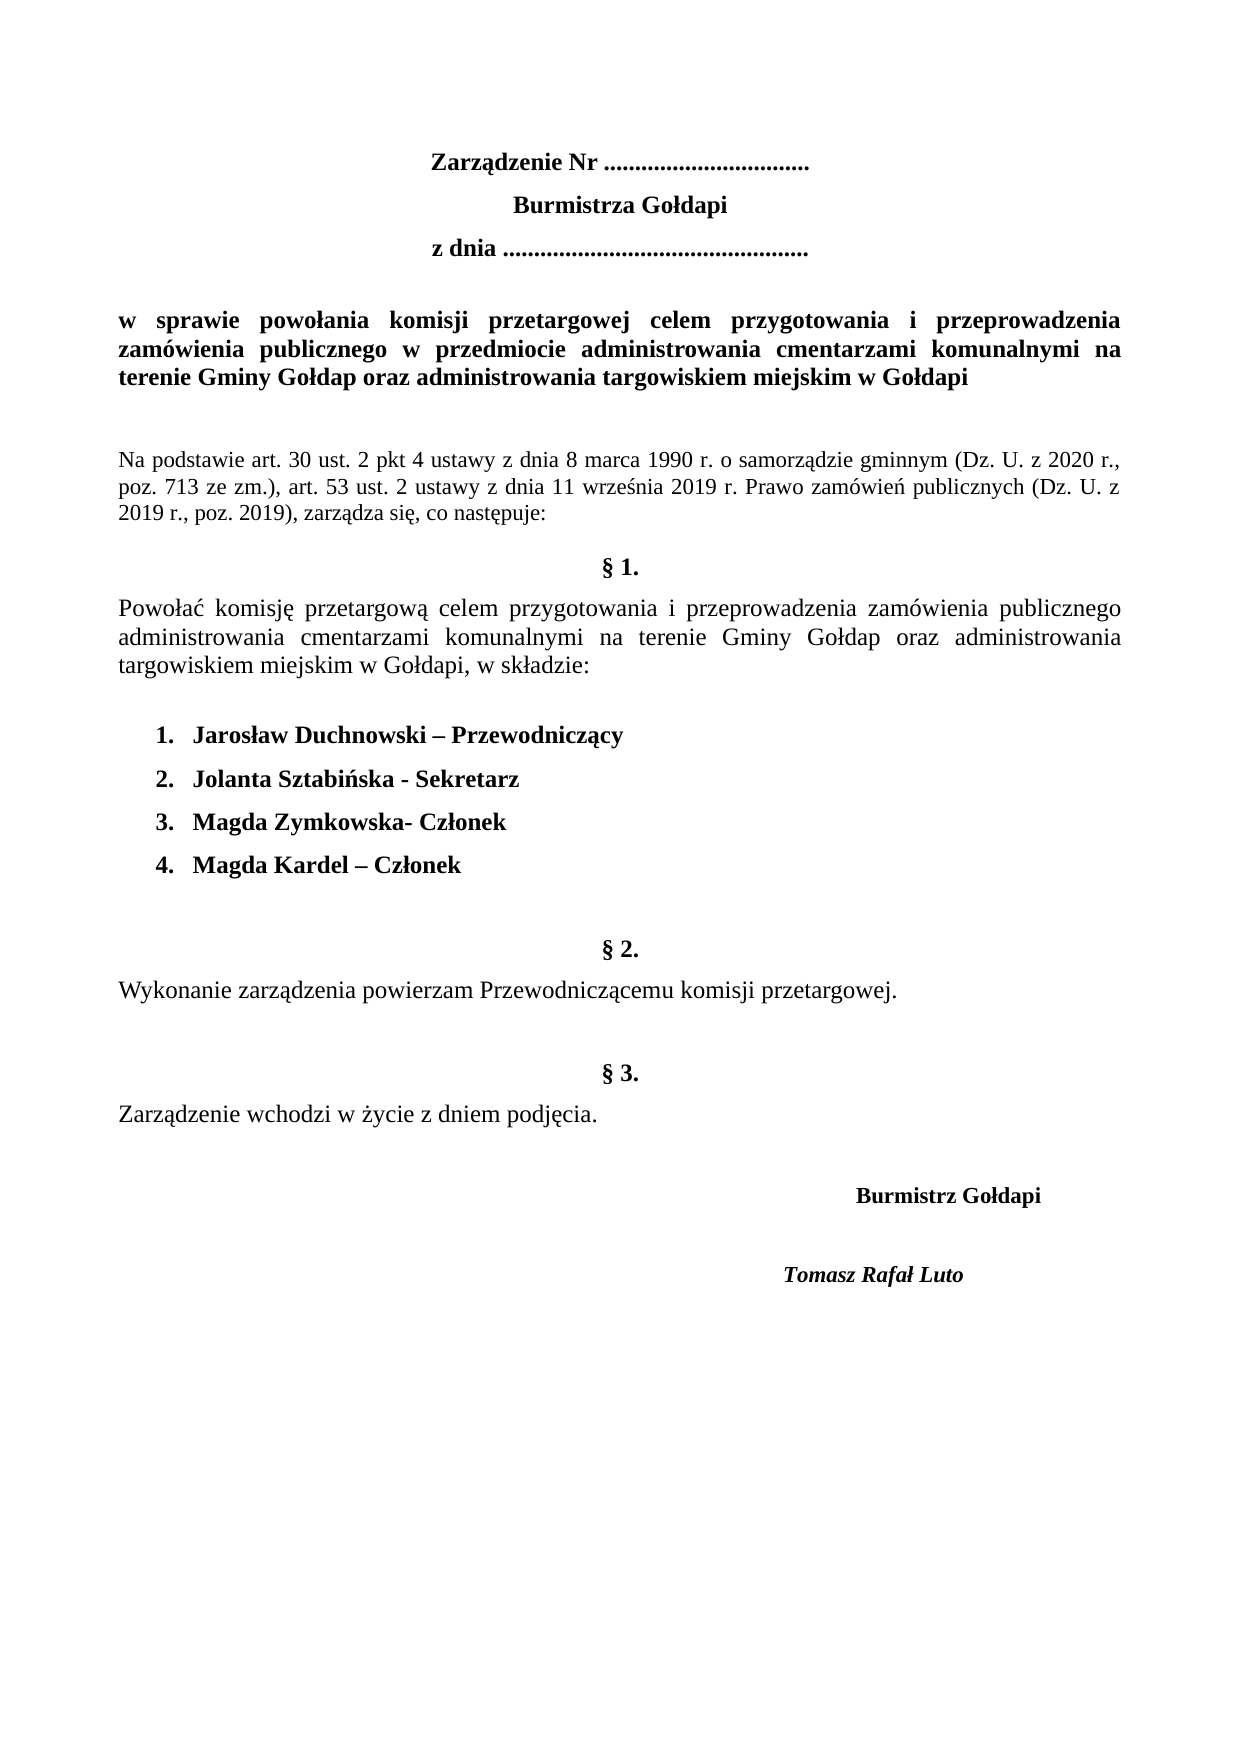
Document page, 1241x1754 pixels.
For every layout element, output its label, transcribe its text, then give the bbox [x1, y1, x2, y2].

text w sprawie powołania komisji przetargowej celem przygotowania i przeprowadzenia zamówienia publicznego w przedmiocie administrowania cmentarzami komunalnymi na terenie Gminy Gołdap oraz administrowania targowiskiem miejskim w Gołdapi [118, 305, 1122, 391]
text Burmistrz Gołdapi [708, 1182, 1122, 1208]
text Burmistrza Gołdapi [118, 190, 1122, 219]
text Na podstawie art. 30 ust. 2 pkt 4 ustawy z dnia 8 marca 1990 r. o samorządzie gminnym (Dz. U. z 2020 r., poz. 713 ze zm.), art. 53 ust. 2 ustawy z dnia 11 września 2019 r. Prawo zamówień publicznych (Dz. U. z 2019 r., poz. 2019), zarządza się, co następuje: [118, 446, 1122, 525]
text Zarządzenie Nr ................................. [118, 147, 1122, 176]
text Tomasz Rafał Luto [118, 1261, 1122, 1287]
text § 3. [118, 1058, 1122, 1087]
text § 1. [118, 552, 1122, 581]
list Jolanta Sztabińska - Sekretarz [155, 764, 1122, 792]
text Zarządzenie wchodzi w życie z dniem podjęcia. [118, 1099, 1122, 1128]
list Jarosław Duchnowski – Przewodniczący [155, 721, 1122, 749]
text § 2. [118, 934, 1122, 963]
text z dnia ................................................. [118, 233, 1122, 262]
text Powołać komisję przetargową celem przygotowania i przeprowadzenia zamówienia publicznego administrowania cmentarzami komunalnymi na terenie Gminy Gołdap oraz administrowania targowiskiem miejskim w Gołdapi, w składzie: [118, 593, 1122, 679]
list Magda Zymkowska- Członek [155, 807, 1122, 836]
list Magda Kardel – Członek [155, 850, 1122, 879]
text Wykonanie zarządzenia powierzam Przewodniczącemu komisji przetargowej. [118, 976, 1122, 1004]
